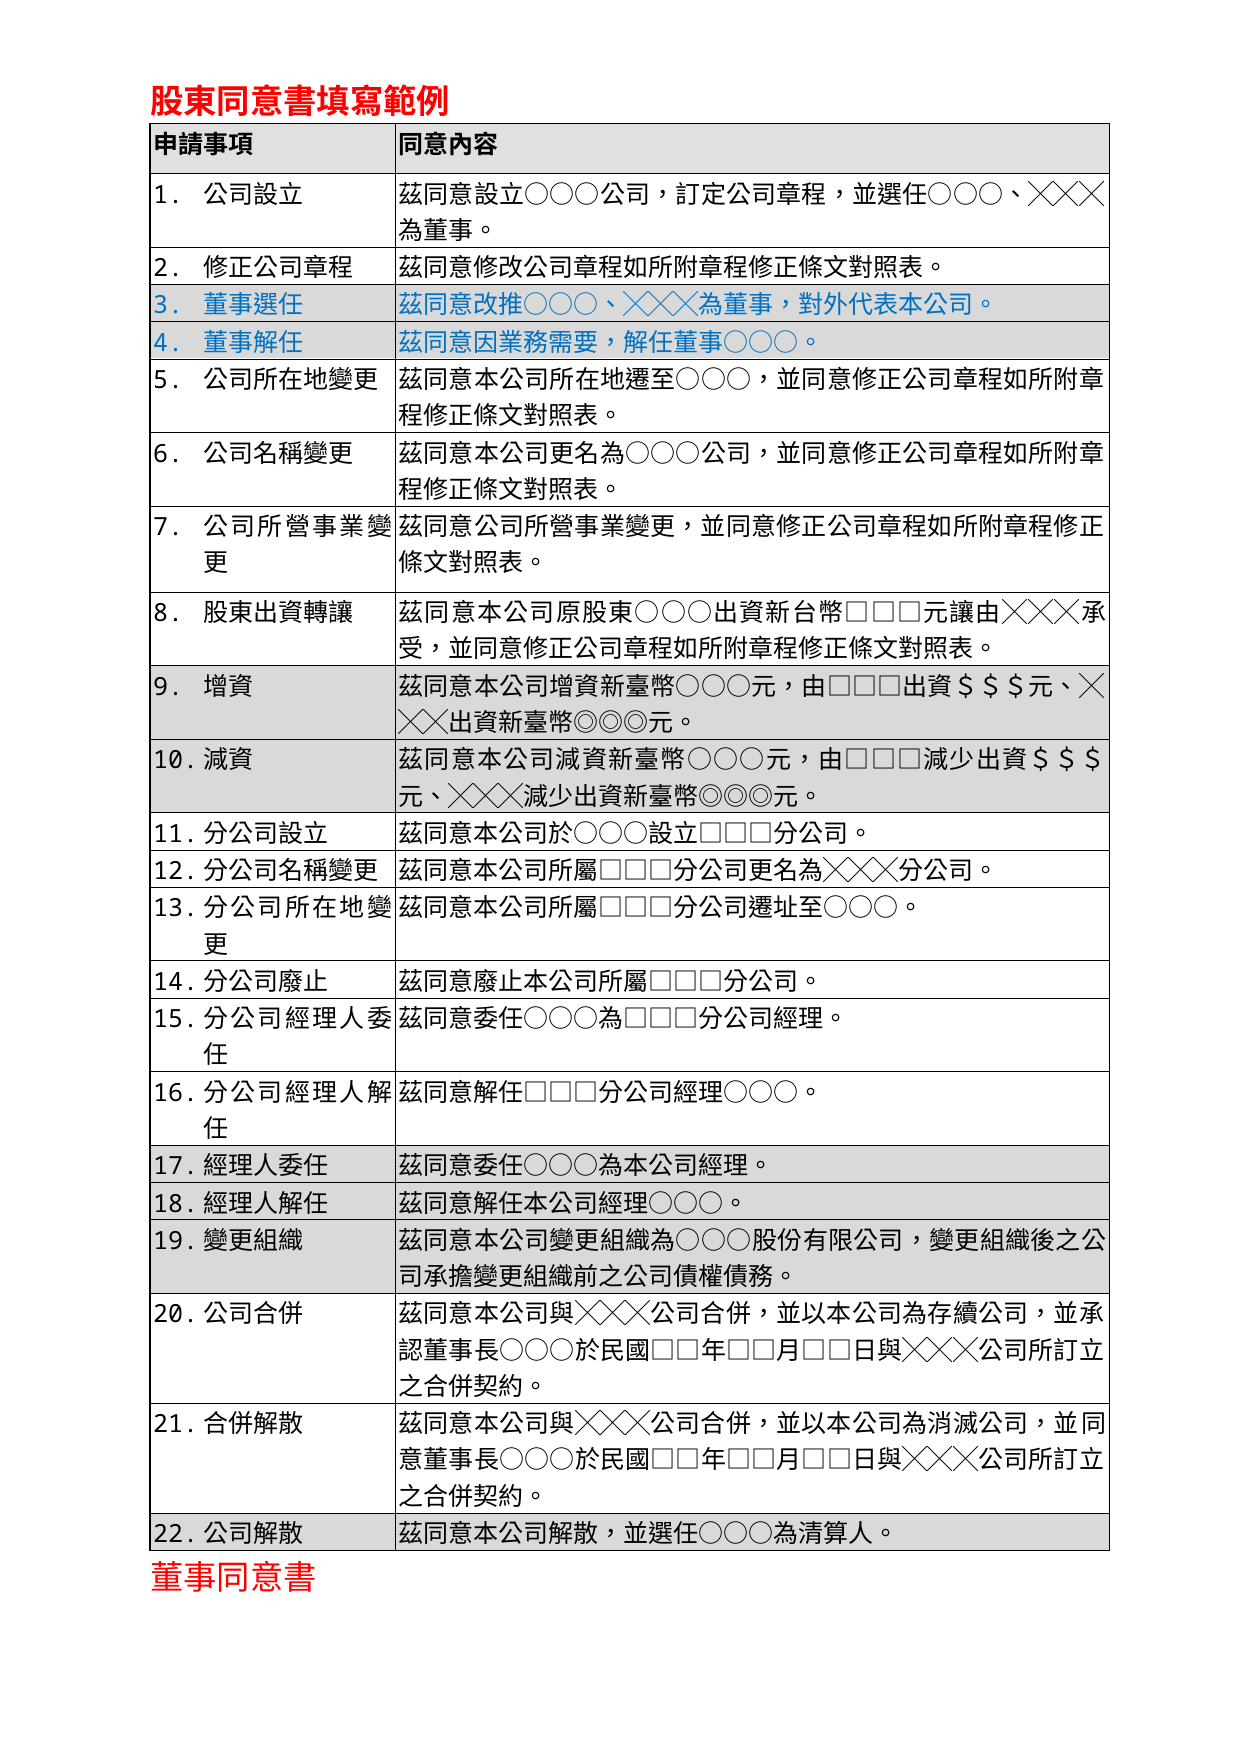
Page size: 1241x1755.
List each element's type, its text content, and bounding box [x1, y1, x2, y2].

table_cell 茲同意本公司所屬□□□分公司遷址至○○○。 [396, 888, 1109, 960]
table_cell 公司所營事業變更 [151, 507, 395, 592]
table_cell 董事選任 [151, 285, 395, 321]
text 董事同意書 [150, 1551, 1122, 1599]
table_cell 茲同意委任○○○為□□□分公司經理。 [396, 999, 1109, 1071]
table_cell 公司所在地變更 [151, 360, 395, 432]
table_cell 股東出資轉讓 [151, 593, 395, 665]
table_cell 分公司廢止 [151, 961, 395, 998]
table_cell 公司設立 [151, 174, 395, 247]
table_cell 茲同意本公司變更組織為○○○股份有限公司，變更組織後之公司承擔變更組織前之公司債權債務。 [396, 1220, 1109, 1293]
table_cell 茲同意本公司於○○○設立□□□分公司。 [396, 813, 1109, 849]
table_cell 公司合併 [151, 1294, 395, 1403]
table_cell 茲同意本公司所屬□□□分公司更名為╳╳╳分公司。 [396, 851, 1109, 887]
table_cell 茲同意改推○○○、╳╳╳為董事，對外代表本公司。 [396, 285, 1109, 321]
table_cell 分公司經理人解任 [151, 1072, 395, 1145]
table_cell 經理人委任 [151, 1146, 395, 1182]
table_cell 茲同意本公司減資新臺幣○○○元，由□□□減少出資＄＄＄元、╳╳╳減少出資新臺幣◎◎◎元。 [396, 740, 1109, 812]
table_header 同意內容 [396, 124, 1109, 173]
table_cell 修正公司章程 [151, 248, 395, 284]
table_cell 茲同意委任○○○為本公司經理。 [396, 1146, 1109, 1182]
table_cell 茲同意解任□□□分公司經理○○○。 [396, 1072, 1109, 1145]
table_cell 茲同意本公司原股東○○○出資新台幣□□□元讓由╳╳╳承受，並同意修正公司章程如所附章程修正條文對照表。 [396, 593, 1109, 665]
table_header 申請事項 [151, 124, 395, 173]
table_cell 茲同意因業務需要，解任董事○○○。 [396, 322, 1109, 358]
table_cell 董事解任 [151, 322, 395, 358]
table_cell 合併解散 [151, 1404, 395, 1512]
table_cell 減資 [151, 740, 395, 812]
table_cell 茲同意本公司與╳╳╳公司合併，並以本公司為存續公司，並承認董事長○○○於民國□□年□□月□□日與╳╳╳公司所訂立之合併契約。 [396, 1294, 1109, 1403]
table_cell 茲同意本公司所在地遷至○○○，並同意修正公司章程如所附章程修正條文對照表。 [396, 360, 1109, 432]
table_cell 茲同意本公司更名為○○○公司，並同意修正公司章程如所附章程修正條文對照表。 [396, 433, 1109, 506]
table_cell 茲同意公司所營事業變更，並同意修正公司章程如所附章程修正條文對照表。 [396, 507, 1109, 592]
table_cell 茲同意本公司解散，並選任○○○為清算人。 [396, 1514, 1109, 1550]
table_cell 變更組織 [151, 1220, 395, 1293]
table_cell 茲同意解任本公司經理○○○。 [396, 1183, 1109, 1219]
table_cell 分公司經理人委任 [151, 999, 395, 1071]
table_cell 分公司設立 [151, 813, 395, 849]
table_cell 公司解散 [151, 1514, 395, 1550]
table_cell 經理人解任 [151, 1183, 395, 1219]
table_cell 增資 [151, 666, 395, 739]
table_cell 茲同意修改公司章程如所附章程修正條文對照表。 [396, 248, 1109, 284]
table_cell 茲同意廢止本公司所屬□□□分公司。 [396, 961, 1109, 998]
table_cell 分公司所在地變更 [151, 888, 395, 960]
table_cell 茲同意設立○○○公司，訂定公司章程，並選任○○○、╳╳╳為董事。 [396, 174, 1109, 247]
table_cell 茲同意本公司增資新臺幣○○○元，由□□□出資＄＄＄元、╳╳╳出資新臺幣◎◎◎元。 [396, 666, 1109, 739]
table_cell 茲同意本公司與╳╳╳公司合併，並以本公司為消滅公司，並同意董事長○○○於民國□□年□□月□□日與╳╳╳公司所訂立之合併契約。 [396, 1404, 1109, 1512]
table_cell 分公司名稱變更 [151, 851, 395, 887]
text 股東同意書填寫範例 [150, 75, 1122, 123]
table_cell 公司名稱變更 [151, 433, 395, 506]
